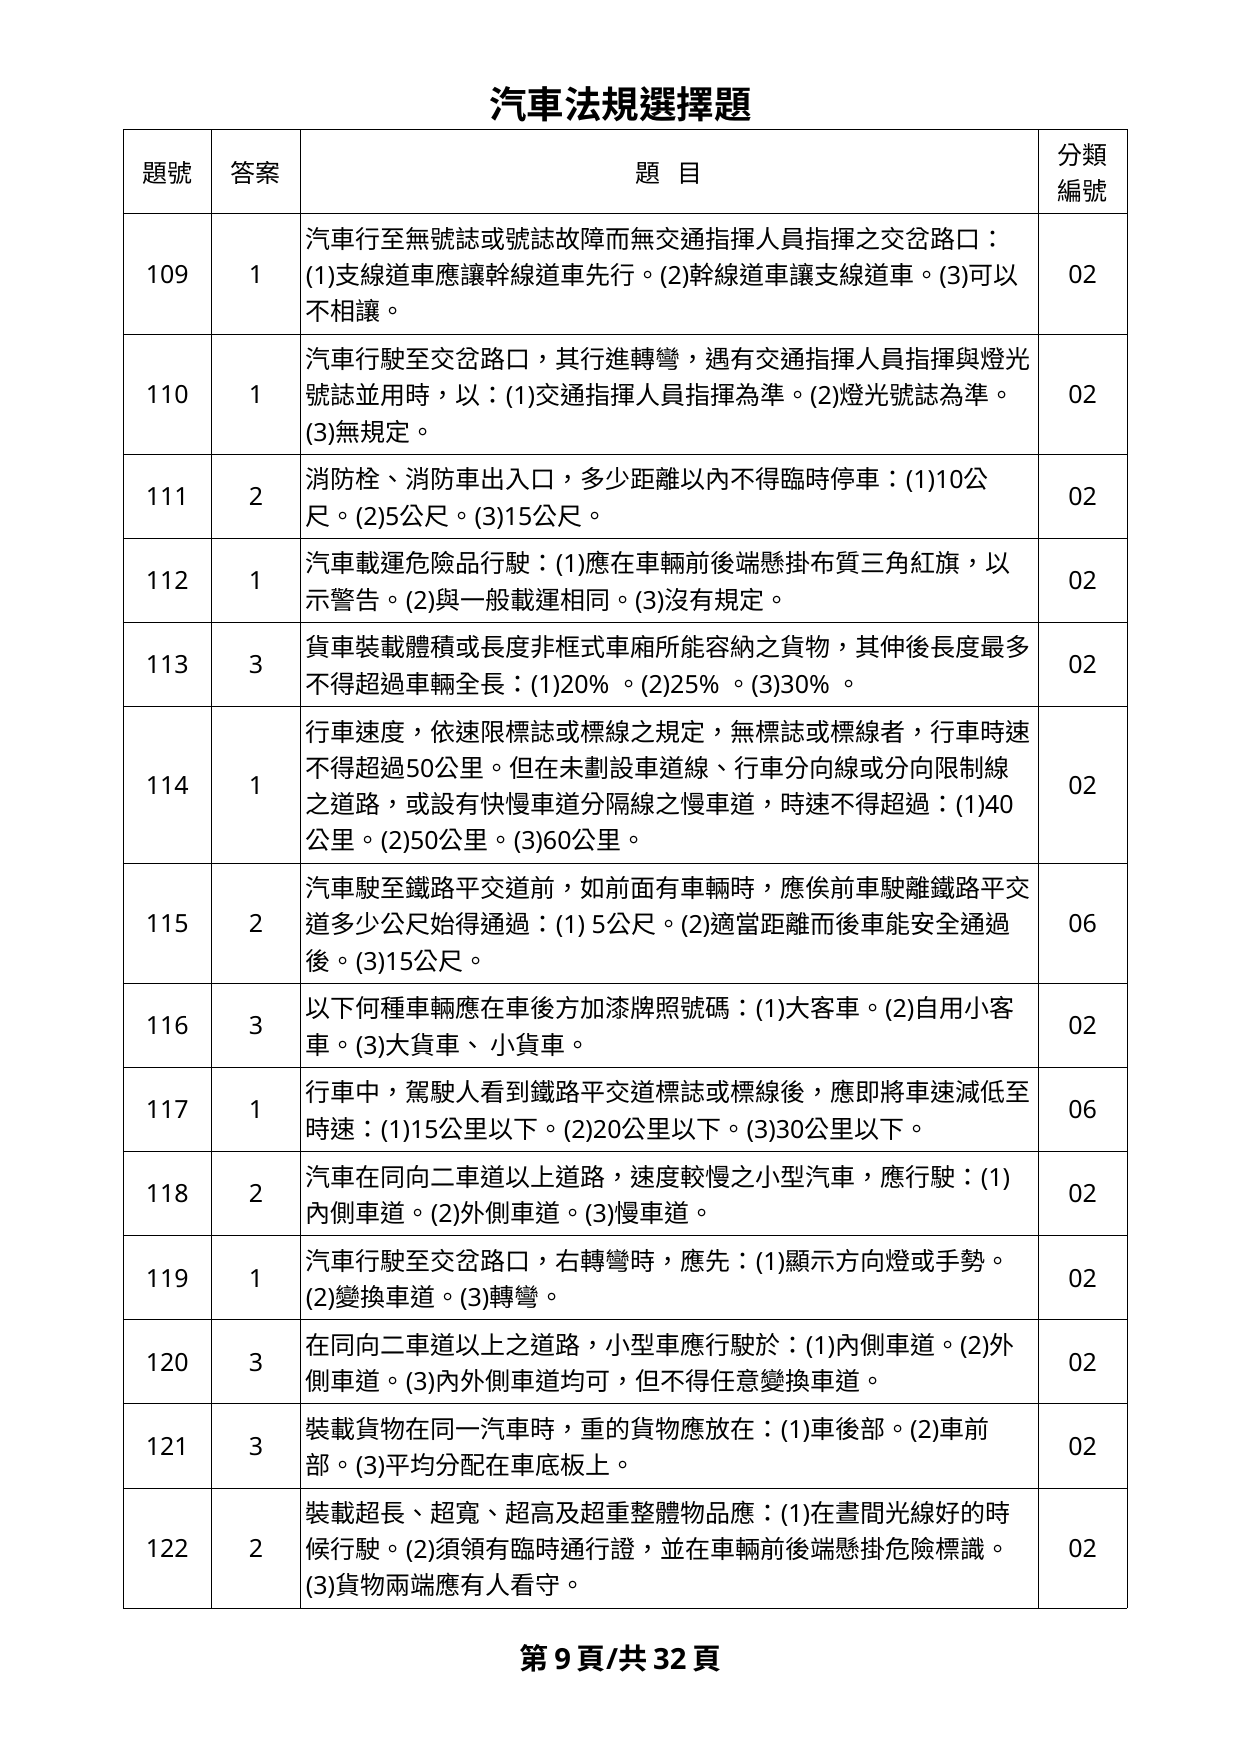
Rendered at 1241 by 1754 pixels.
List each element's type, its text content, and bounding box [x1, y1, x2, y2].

table_cell 1 [212, 1068, 300, 1151]
table_cell 3 [212, 1320, 300, 1403]
table_cell 02 [1039, 539, 1127, 622]
table_cell 02 [1039, 623, 1127, 706]
table_cell 110 [124, 335, 211, 454]
table_cell 02 [1039, 214, 1127, 334]
table_cell 02 [1039, 1236, 1127, 1319]
table_cell 3 [212, 623, 300, 706]
table_cell 117 [124, 1068, 211, 1151]
table_cell 02 [1039, 1404, 1127, 1487]
table_cell 119 [124, 1236, 211, 1319]
table_cell 汽車行至無號誌或號誌故障而無交通指揮人員指揮之交岔路口：(1)支線道車應讓幹線道車先行。(2)幹線道車讓支線道車。(3)可以不相讓。 [301, 214, 1038, 334]
table_cell 汽車載運危險品行駛：(1)應在車輛前後端懸掛布質三角紅旗，以示警告。(2)與一般載運相同。(3)沒有規定。 [301, 539, 1038, 622]
table_cell 122 [124, 1489, 211, 1608]
table_cell 06 [1039, 1068, 1127, 1151]
table_cell 02 [1039, 335, 1127, 454]
table_cell 裝載貨物在同一汽車時，重的貨物應放在：(1)車後部。(2)車前部。(3)平均分配在車底板上。 [301, 1404, 1038, 1487]
table_cell 112 [124, 539, 211, 622]
table_cell 行車中，駕駛人看到鐵路平交道標誌或標線後，應即將車速減低至時速：(1)15公里以下。(2)20公里以下。(3)30公里以下。 [301, 1068, 1038, 1151]
table_cell 裝載超長、超寬、超高及超重整體物品應：(1)在晝間光線好的時候行駛。(2)須領有臨時通行證，並在車輛前後端懸掛危險標識。(3)貨物兩端應有人看守。 [301, 1489, 1038, 1608]
table_cell 2 [212, 455, 300, 538]
table_cell 1 [212, 1236, 300, 1319]
table_cell 2 [212, 1489, 300, 1608]
table_cell 行車速度，依速限標誌或標線之規定，無標誌或標線者，行車時速不得超過50公里。但在未劃設車道線、行車分向線或分向限制線之道路，或設有快慢車道分隔線之慢車道，時速不得超過：(1)40公里。(2)50公里。(3)60公里。 [301, 707, 1038, 863]
table_cell 汽車行駛至交岔路口，其行進轉彎，遇有交通指揮人員指揮與燈光號誌並用時，以：(1)交通指揮人員指揮為準。(2)燈光號誌為準。(3)無規定。 [301, 335, 1038, 454]
table_cell 汽車駛至鐵路平交道前，如前面有車輛時，應俟前車駛離鐵路平交道多少公尺始得通過：(1) 5公尺。(2)適當距離而後車能安全通過後。(3)15公尺。 [301, 864, 1038, 983]
table_cell 111 [124, 455, 211, 538]
table_cell 2 [212, 1152, 300, 1235]
table_cell 02 [1039, 984, 1127, 1067]
table_cell 06 [1039, 864, 1127, 983]
table_cell 109 [124, 214, 211, 334]
table_cell 1 [212, 335, 300, 454]
table_cell 02 [1039, 1320, 1127, 1403]
table_cell 汽車在同向二車道以上道路，速度較慢之小型汽車，應行駛：(1)內側車道。(2)外側車道。(3)慢車道。 [301, 1152, 1038, 1235]
table_cell 02 [1039, 1489, 1127, 1608]
table_cell 118 [124, 1152, 211, 1235]
table_cell 1 [212, 539, 300, 622]
table_cell 114 [124, 707, 211, 863]
table_cell 3 [212, 1404, 300, 1487]
table_cell 115 [124, 864, 211, 983]
table_cell 02 [1039, 1152, 1127, 1235]
table_header 題號 [124, 130, 211, 213]
table_cell 1 [212, 214, 300, 334]
table_cell 2 [212, 864, 300, 983]
table_cell 以下何種車輛應在車後方加漆牌照號碼：(1)大客車。(2)自用小客車。(3)大貨車、 小貨車。 [301, 984, 1038, 1067]
table_header 答案 [212, 130, 300, 213]
table_cell 120 [124, 1320, 211, 1403]
table_cell 1 [212, 707, 300, 863]
table_cell 汽車行駛至交岔路口，右轉彎時，應先：(1)顯示方向燈或手勢。(2)變換車道。(3)轉彎。 [301, 1236, 1038, 1319]
table_cell 113 [124, 623, 211, 706]
table_cell 在同向二車道以上之道路，小型車應行駛於：(1)內側車道。(2)外側車道。(3)內外側車道均可，但不得任意變換車道。 [301, 1320, 1038, 1403]
table_cell 116 [124, 984, 211, 1067]
table_header 題 目 [301, 130, 1038, 213]
table_cell 121 [124, 1404, 211, 1487]
table_cell 消防栓、消防車出入口，多少距離以內不得臨時停車：(1)10公尺。(2)5公尺。(3)15公尺。 [301, 455, 1038, 538]
table_cell 02 [1039, 455, 1127, 538]
table_cell 02 [1039, 707, 1127, 863]
table_cell 貨車裝載體積或長度非框式車廂所能容納之貨物，其伸後長度最多不得超過車輛全長：(1)20% 。(2)25% 。(3)30% 。 [301, 623, 1038, 706]
table_header 分類 編號 [1039, 130, 1127, 213]
table_cell 3 [212, 984, 300, 1067]
